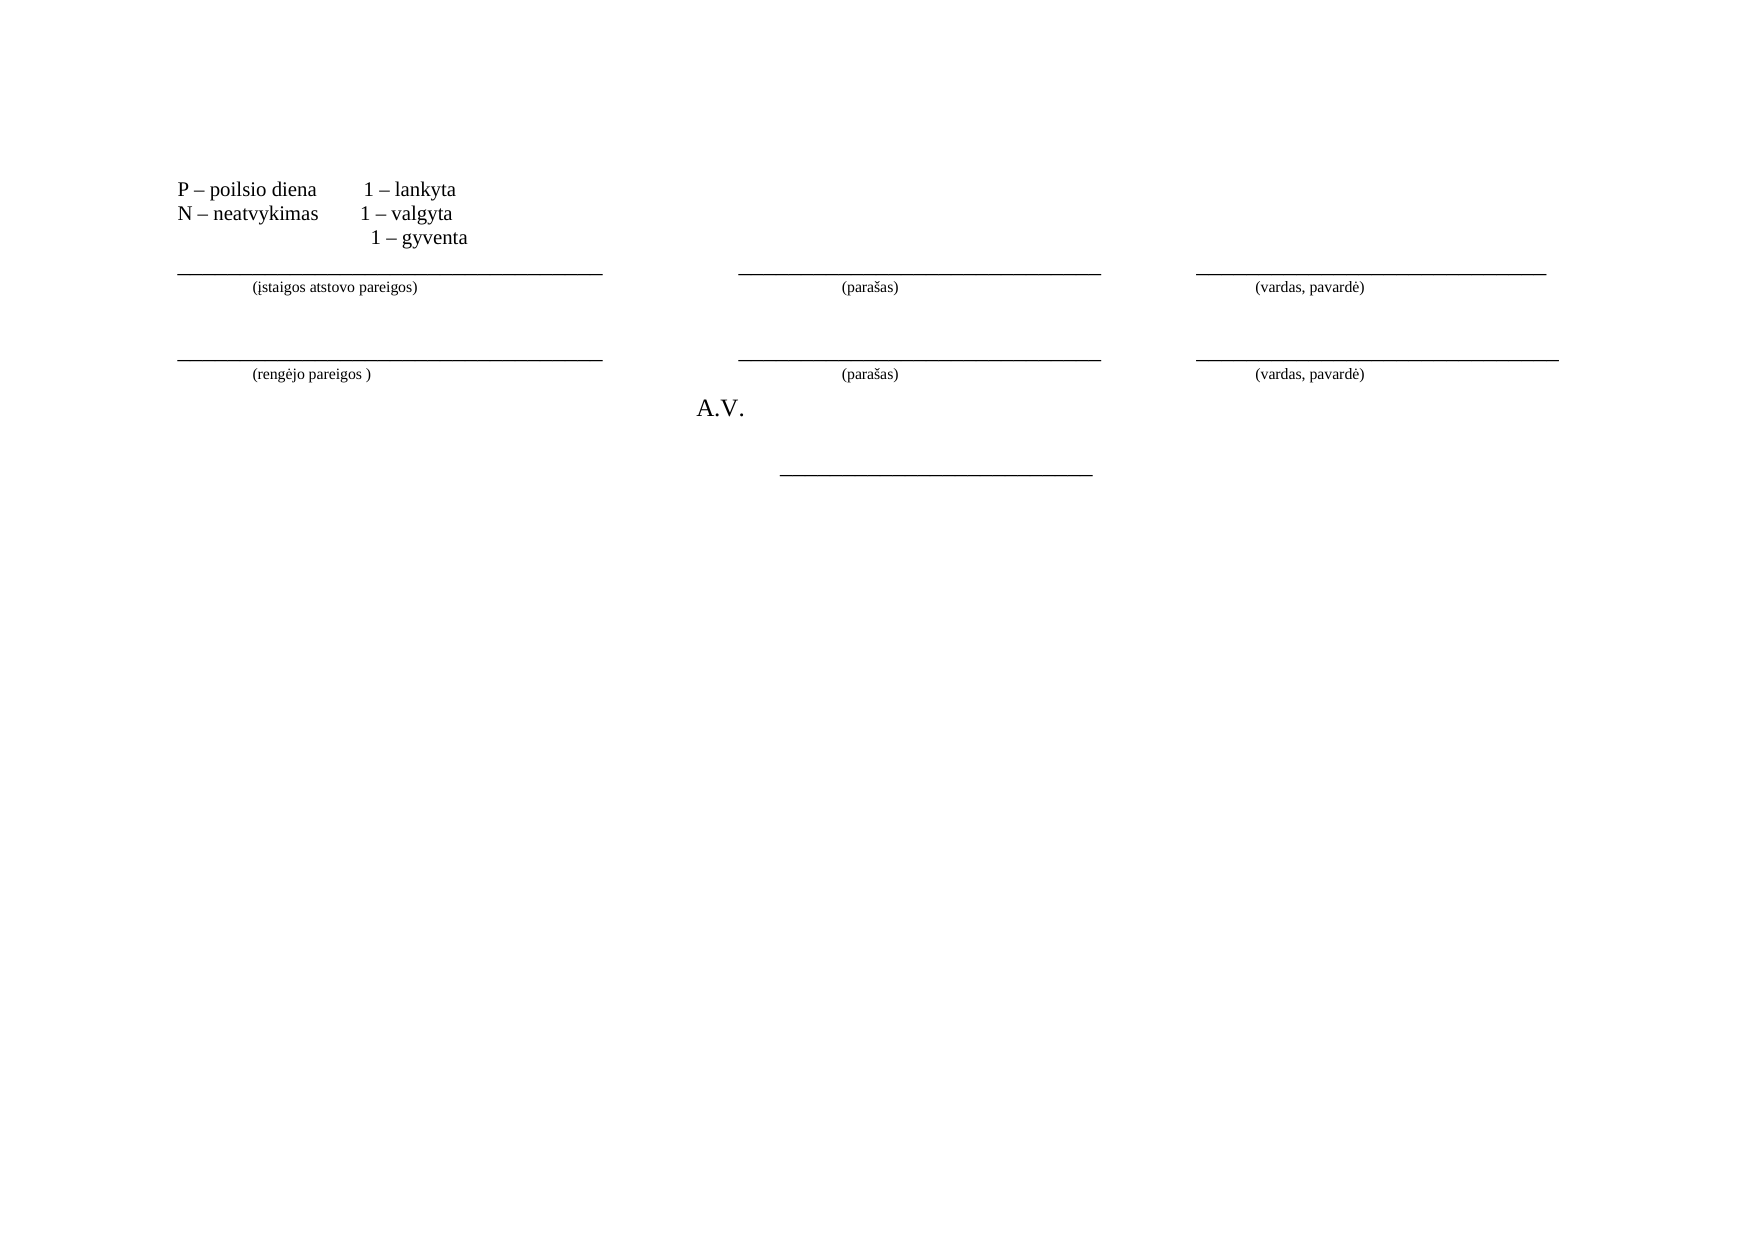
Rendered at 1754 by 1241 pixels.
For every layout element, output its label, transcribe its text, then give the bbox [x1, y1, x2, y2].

text _________________________ [177, 451, 1695, 479]
text 1 – gyventa [177, 225, 1695, 249]
text A.V. [696, 393, 1695, 422]
text N – neatvykimas 1 – valgyta [177, 201, 1695, 225]
text __________________________________ _____________________________ ____________________________ [177, 249, 1695, 278]
text __________________________________ _____________________________ _____________________________ [177, 336, 1695, 364]
text P – poilsio diena 1 – lankyta [177, 177, 1695, 201]
text (įstaigos atstovo pareigos) (parašas) (vardas, pavardė) [177, 278, 1695, 307]
text (rengėjo pareigos ) (parašas) (vardas, pavardė) [177, 364, 1695, 393]
